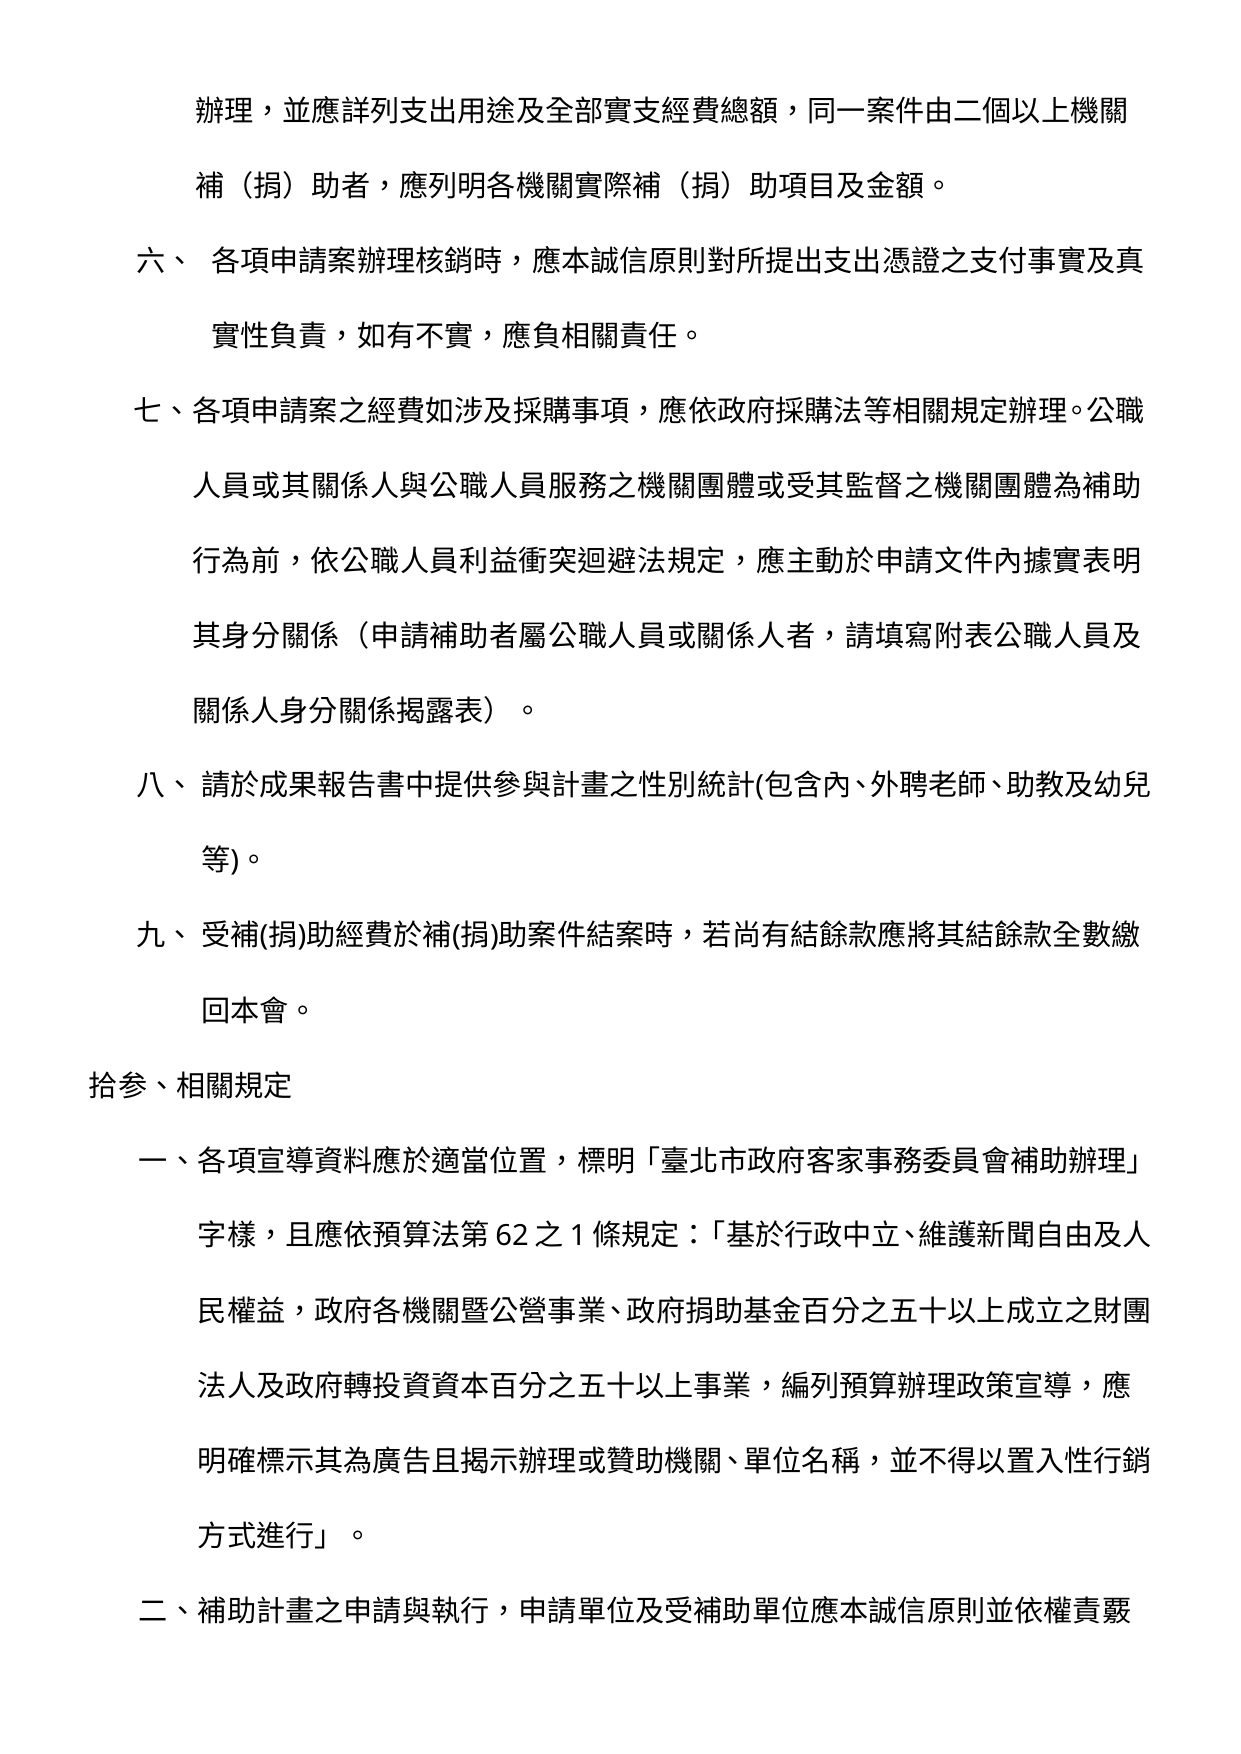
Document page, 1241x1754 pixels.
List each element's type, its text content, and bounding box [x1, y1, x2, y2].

list 各項申請案之經費如涉及採購事項，應依政府採購法等相關規定辦理。公職人員或其關係人與公職人員服務之機關團體或受其監督之機關團體為補助行為前，依公職人員利益衝突迴避法規定，應主動於申請文件內據實表明其身分關係（申請補助者屬公職人員或關係人者，請填寫附表公職人員及關係人身分關係揭露表）。 [133, 371, 1144, 746]
list 請於成果報告書中提供參與計畫之性別統計(包含內、外聘老師、助教及幼兒等)。 [136, 746, 1152, 896]
list 辦理，並應詳列支出用途及全部實支經費總額，同一案件由二個以上機關補（捐）助者，應列明各機關實際補（捐）助項目及金額。 [136, 71, 1152, 221]
list 受補(捐)助經費於補(捐)助案件結案時，若尚有結餘款應將其結餘款全數繳回本會。 [136, 896, 1152, 1046]
text 拾参、相關規定 [89, 1046, 1152, 1121]
list 各項宣導資料應於適當位置，標明「臺北市政府客家事務委員會補助辦理」字樣，且應依預算法第62之1條規定：「基於行政中立、維護新聞自由及人民權益，政府各機關暨公營事業、政府捐助基金百分之五十以上成立之財團法人及政府轉投資資本百分之五十以上事業，編列預算辦理政策宣導，應明確標示其為廣告且揭示辦理或贊助機關、單位名稱，並不得以置入性行銷方式進行」。 [139, 1121, 1152, 1571]
list 各項申請案辦理核銷時，應本誠信原則對所提出支出憑證之支付事實及真實性負責，如有不實，應負相關責任。 [136, 221, 1152, 371]
list 補助計畫之申請與執行，申請單位及受補助單位應本誠信原則並依權責覈 [139, 1571, 1152, 1646]
